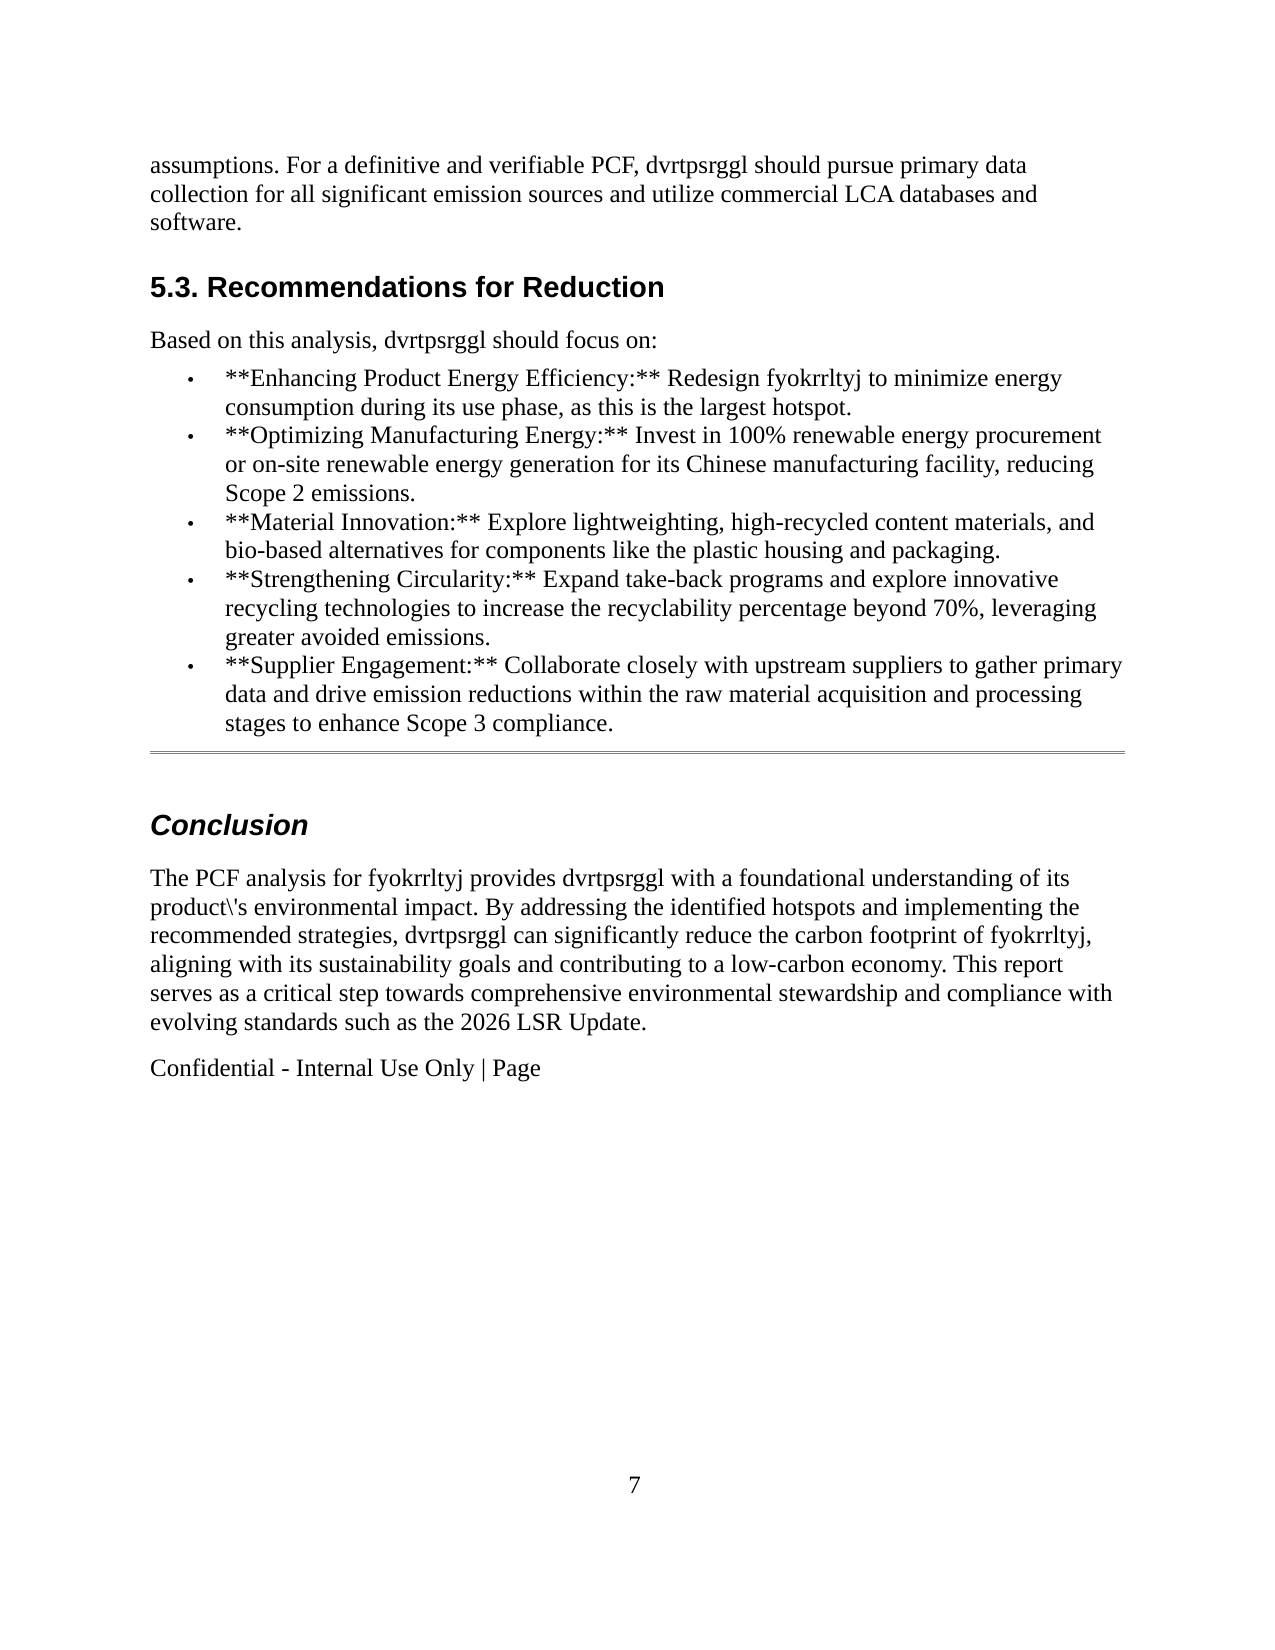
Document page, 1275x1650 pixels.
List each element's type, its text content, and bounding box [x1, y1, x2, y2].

list **Optimizing Manufacturing Energy:** Invest in 100% renewable energy procurement or on-site renewable energy generation for its Chinese manufacturing facility, reducing Scope 2 emissions. [187, 420, 1125, 507]
text assumptions. For a definitive and verifiable PCF, dvrtpsrggl should pursue primary data collection for all significant emission sources and utilize commercial LCA databases and software. [150, 150, 1125, 236]
list **Material Innovation:** Explore lightweighting, high-recycled content materials, and bio-based alternatives for components like the plastic housing and packaging. [187, 507, 1125, 564]
list **Supplier Engagement:** Collaborate closely with upstream suppliers to gather primary data and drive emission reductions within the raw material acquisition and processing stages to enhance Scope 3 compliance. [187, 650, 1125, 737]
list **Strengthening Circularity:** Expand take-back programs and explore innovative recycling technologies to increase the recyclability percentage beyond 70%, leveraging greater avoided emissions. [187, 564, 1125, 650]
subtitle 5.3. Recommendations for Reduction [150, 270, 1125, 304]
list **Enhancing Product Energy Efficiency:** Redesign fyokrrltyj to minimize energy consumption during its use phase, as this is the largest hotspot. [187, 363, 1125, 420]
subtitle Conclusion [150, 808, 1125, 841]
text Based on this analysis, dvrtpsrggl should focus on: [150, 325, 1125, 354]
text The PCF analysis for fyokrrltyj provides dvrtpsrggl with a foundational understanding of its product\'s environmental impact. By addressing the identified hotspots and implementing the recommended strategies, dvrtpsrggl can significantly reduce the carbon footprint of fyokrrltyj, aligning with its sustainability goals and contributing to a low-carbon economy. This report serves as a critical step towards comprehensive environmental stewardship and compliance with evolving standards such as the 2026 LSR Update. [150, 863, 1125, 1035]
text Confidential - Internal Use Only | Page [150, 1053, 1125, 1082]
